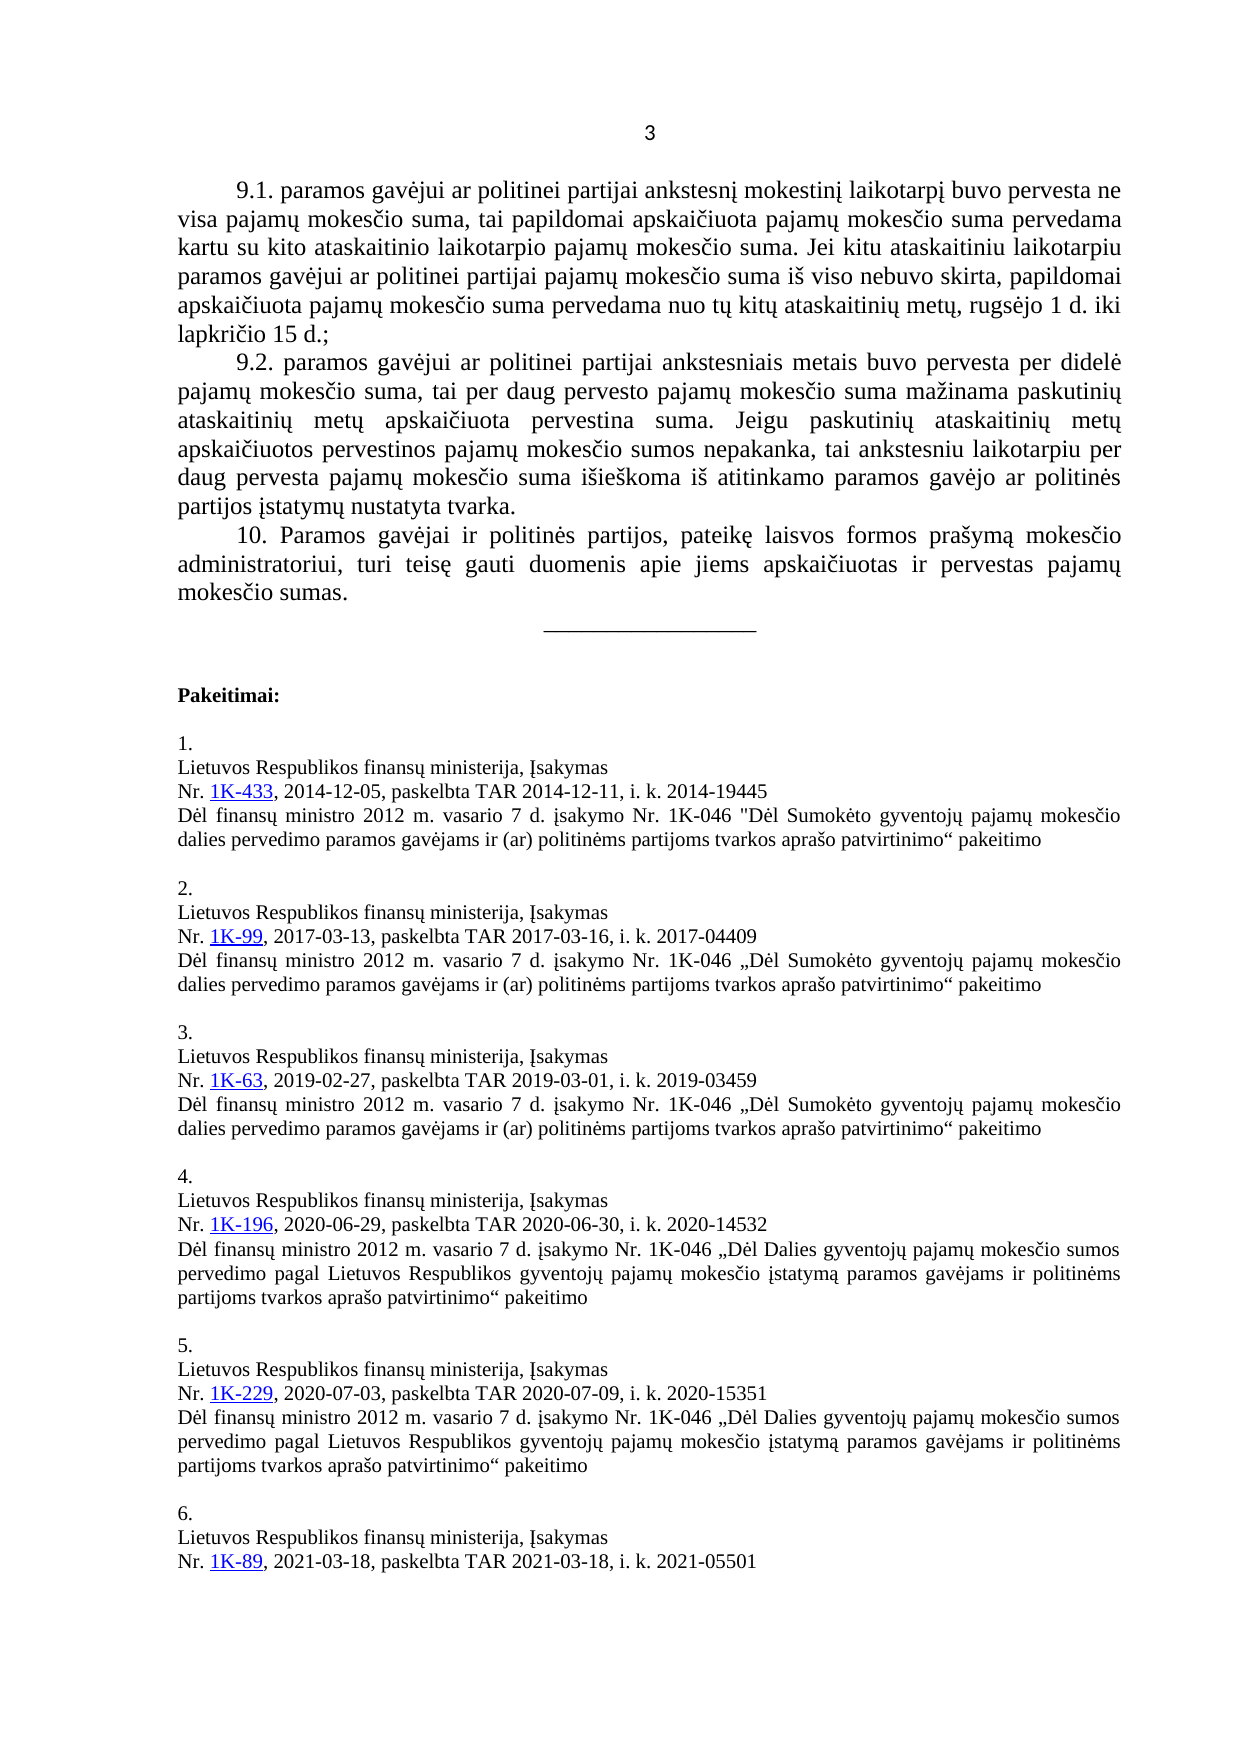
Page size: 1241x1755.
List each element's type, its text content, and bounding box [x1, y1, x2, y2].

text 6. [177, 1501, 1122, 1525]
text 9.1. paramos gavėjui ar politinei partijai ankstesnį mokestinį laikotarpį buvo pervesta ne visa pajamų mokesčio suma, tai papildomai apskaičiuota pajamų mokesčio suma pervedama kartu su kito ataskaitinio laikotarpio pajamų mokesčio suma. Jei kitu ataskaitiniu laikotarpiu paramos gavėjui ar politinei partijai pajamų mokesčio suma iš viso nebuvo skirta, papildomai apskaičiuota pajamų mokesčio suma pervedama nuo tų kitų ataskaitinių metų, rugsėjo 1 d. iki lapkričio 15 d.; [177, 175, 1122, 347]
text Pakeitimai: [177, 683, 1122, 707]
text Lietuvos Respublikos finansų ministerija, Įsakymas [177, 899, 1122, 924]
text Lietuvos Respublikos finansų ministerija, Įsakymas [177, 1044, 1122, 1068]
text Nr. 1K-433, 2014-12-05, paskelbta TAR 2014-12-11, i. k. 2014-19445 [177, 779, 1122, 803]
text Nr. 1K-89, 2021-03-18, paskelbta TAR 2021-03-18, i. k. 2021-05501 [177, 1549, 1122, 1573]
text 4. [177, 1164, 1122, 1188]
text Dėl finansų ministro 2012 m. vasario 7 d. įsakymo Nr. 1K-046 „Dėl Dalies gyventojų pajamų mokesčio sumos pervedimo pagal Lietuvos Respublikos gyventojų pajamų mokesčio įstatymą paramos gavėjams ir politinėms partijoms tvarkos aprašo patvirtinimo“ pakeitimo [177, 1405, 1122, 1477]
text 1. [177, 731, 1122, 755]
text Dėl finansų ministro 2012 m. vasario 7 d. įsakymo Nr. 1K-046 „Dėl Dalies gyventojų pajamų mokesčio sumos pervedimo pagal Lietuvos Respublikos gyventojų pajamų mokesčio įstatymą paramos gavėjams ir politinėms partijoms tvarkos aprašo patvirtinimo“ pakeitimo [177, 1236, 1122, 1309]
text Dėl finansų ministro 2012 m. vasario 7 d. įsakymo Nr. 1K-046 „Dėl Sumokėto gyventojų pajamų mokesčio dalies pervedimo paramos gavėjams ir (ar) politinėms partijoms tvarkos aprašo patvirtinimo“ pakeitimo [177, 1092, 1122, 1140]
text Dėl finansų ministro 2012 m. vasario 7 d. įsakymo Nr. 1K-046 "Dėl Sumokėto gyventojų pajamų mokesčio dalies pervedimo paramos gavėjams ir (ar) politinėms partijoms tvarkos aprašo patvirtinimo“ pakeitimo [177, 803, 1122, 851]
text Nr. 1K-63, 2019-02-27, paskelbta TAR 2019-03-01, i. k. 2019-03459 [177, 1068, 1122, 1092]
text 3. [177, 1020, 1122, 1044]
text Lietuvos Respublikos finansų ministerija, Įsakymas [177, 1357, 1122, 1381]
text Lietuvos Respublikos finansų ministerija, Įsakymas [177, 755, 1122, 779]
text Nr. 1K-229, 2020-07-03, paskelbta TAR 2020-07-09, i. k. 2020-15351 [177, 1381, 1122, 1405]
text 5. [177, 1333, 1122, 1357]
text 2. [177, 876, 1122, 899]
text Nr. 1K-99, 2017-03-13, paskelbta TAR 2017-03-16, i. k. 2017-04409 [177, 924, 1122, 948]
text 9.2. paramos gavėjui ar politinei partijai ankstesniais metais buvo pervesta per didelė pajamų mokesčio suma, tai per daug pervesto pajamų mokesčio suma mažinama paskutinių ataskaitinių metų apskaičiuota pervestina suma. Jeigu paskutinių ataskaitinių metų apskaičiuotos pervestinos pajamų mokesčio sumos nepakanka, tai ankstesniu laikotarpiu per daug pervesta pajamų mokesčio suma išieškoma iš atitinkamo paramos gavėjo ar politinės partijos įstatymų nustatyta tvarka. [177, 347, 1122, 520]
text Nr. 1K-196, 2020-06-29, paskelbta TAR 2020-06-30, i. k. 2020-14532 [177, 1212, 1122, 1236]
text _________________ [177, 606, 1122, 635]
text Lietuvos Respublikos finansų ministerija, Įsakymas [177, 1525, 1122, 1549]
text 10. Paramos gavėjai ir politinės partijos, pateikę laisvos formos prašymą mokesčio administratoriui, turi teisę gauti duomenis apie jiems apskaičiuotas ir pervestas pajamų mokesčio sumas. [177, 520, 1122, 606]
text Dėl finansų ministro 2012 m. vasario 7 d. įsakymo Nr. 1K-046 „Dėl Sumokėto gyventojų pajamų mokesčio dalies pervedimo paramos gavėjams ir (ar) politinėms partijoms tvarkos aprašo patvirtinimo“ pakeitimo [177, 948, 1122, 996]
text Lietuvos Respublikos finansų ministerija, Įsakymas [177, 1188, 1122, 1212]
